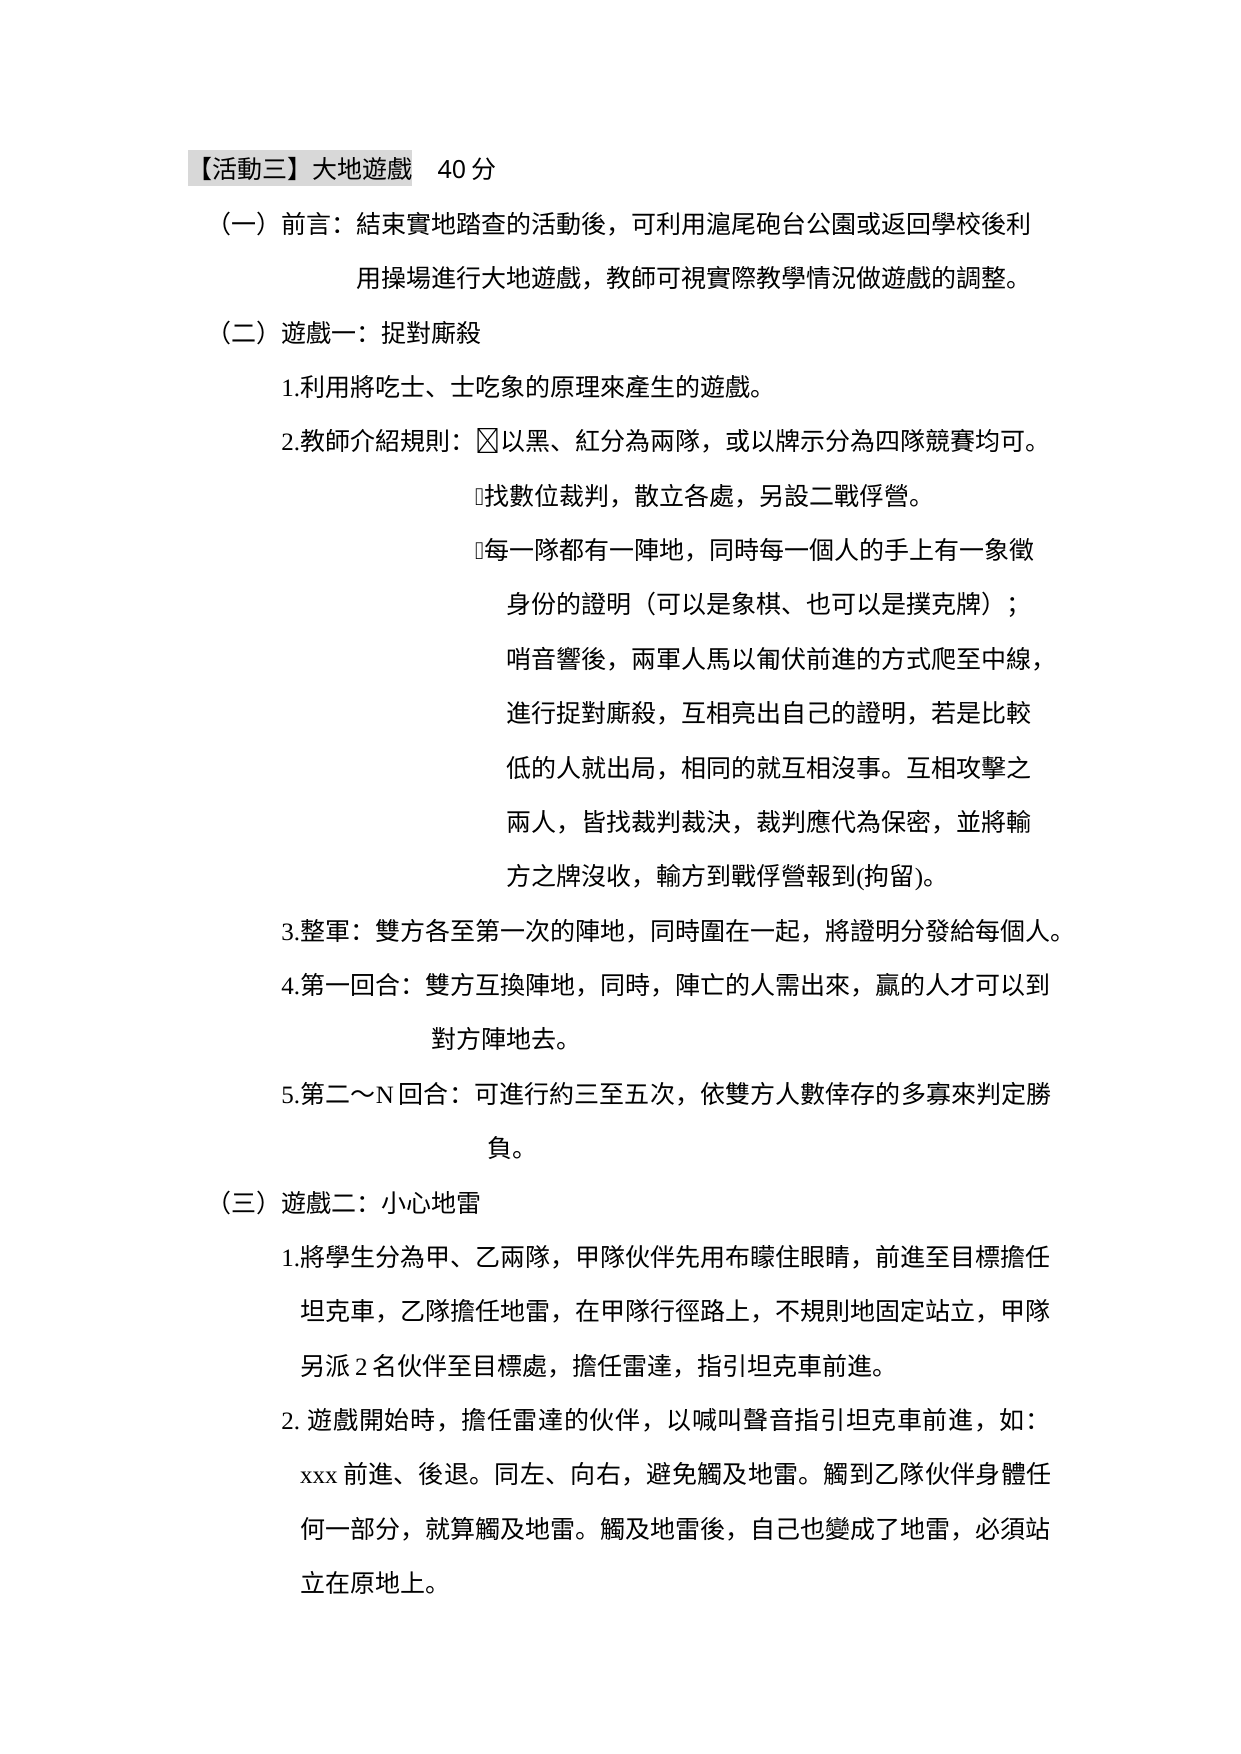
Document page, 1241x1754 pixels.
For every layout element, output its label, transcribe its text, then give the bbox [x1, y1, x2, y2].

text 5.第二～N回合：可進行約三至五次，依雙方人數倖存的多寡來判定勝負。 [281, 1074, 1053, 1165]
text （三）遊戲二：小心地雷 [187, 1183, 1053, 1219]
text 1.利用將吃士、士吃象的原理來產生的遊戲。 [281, 367, 1053, 404]
text （一）前言：結束實地踏查的活動後，可利用滬尾砲台公園或返回學校後利用操場進行大地遊戲，教師可視實際教學情況做遊戲的調整。 [206, 204, 1053, 295]
text （二）遊戲一：捉對廝殺 [206, 313, 1053, 349]
text 找數位裁判，散立各處，另設二戰俘營。 [300, 476, 1053, 512]
text 3.整軍：雙方各至第一次的陣地，同時圍在一起，將證明分發給每個人。 [281, 911, 1053, 947]
text 每一隊都有一陣地，同時每一個人的手上有一象徵身份的證明（可以是象棋、也可以是撲克牌）；哨音響後，兩軍人馬以匍伏前進的方式爬至中線，進行捉對廝殺，互相亮出自己的證明，若是比較低的人就出局，相同的就互相沒事。互相攻擊之兩人，皆找裁判裁決，裁判應代為保密，並將輸方之牌沒收，輸方到戰俘營報到(拘留)。 [475, 531, 1053, 893]
text 2. 遊戲開始時，擔任雷達的伙伴，以喊叫聲音指引坦克車前進，如：xxx前進、後退。同左、向右，避免觸及地雷。觸到乙隊伙伴身體任何一部分，就算觸及地雷。觸及地雷後，自己也變成了地雷，必須站立在原地上。 [281, 1401, 1053, 1600]
text 2.教師介紹規則：以黑、紅分為兩隊，或以牌示分為四隊競賽均可。 [281, 422, 1053, 458]
text 1.將學生分為甲、乙兩隊，甲隊伙伴先用布矇住眼睛，前進至目標擔任坦克車，乙隊擔任地雷，在甲隊行徑路上，不規則地固定站立，甲隊另派2名伙伴至目標處，擔任雷達，指引坦克車前進。 [281, 1237, 1053, 1382]
text 【活動三】大地遊戲 40分 [187, 150, 1053, 186]
text 4.第一回合：雙方互換陣地，同時，陣亡的人需出來，贏的人才可以到對方陣地去。 [281, 966, 1053, 1056]
